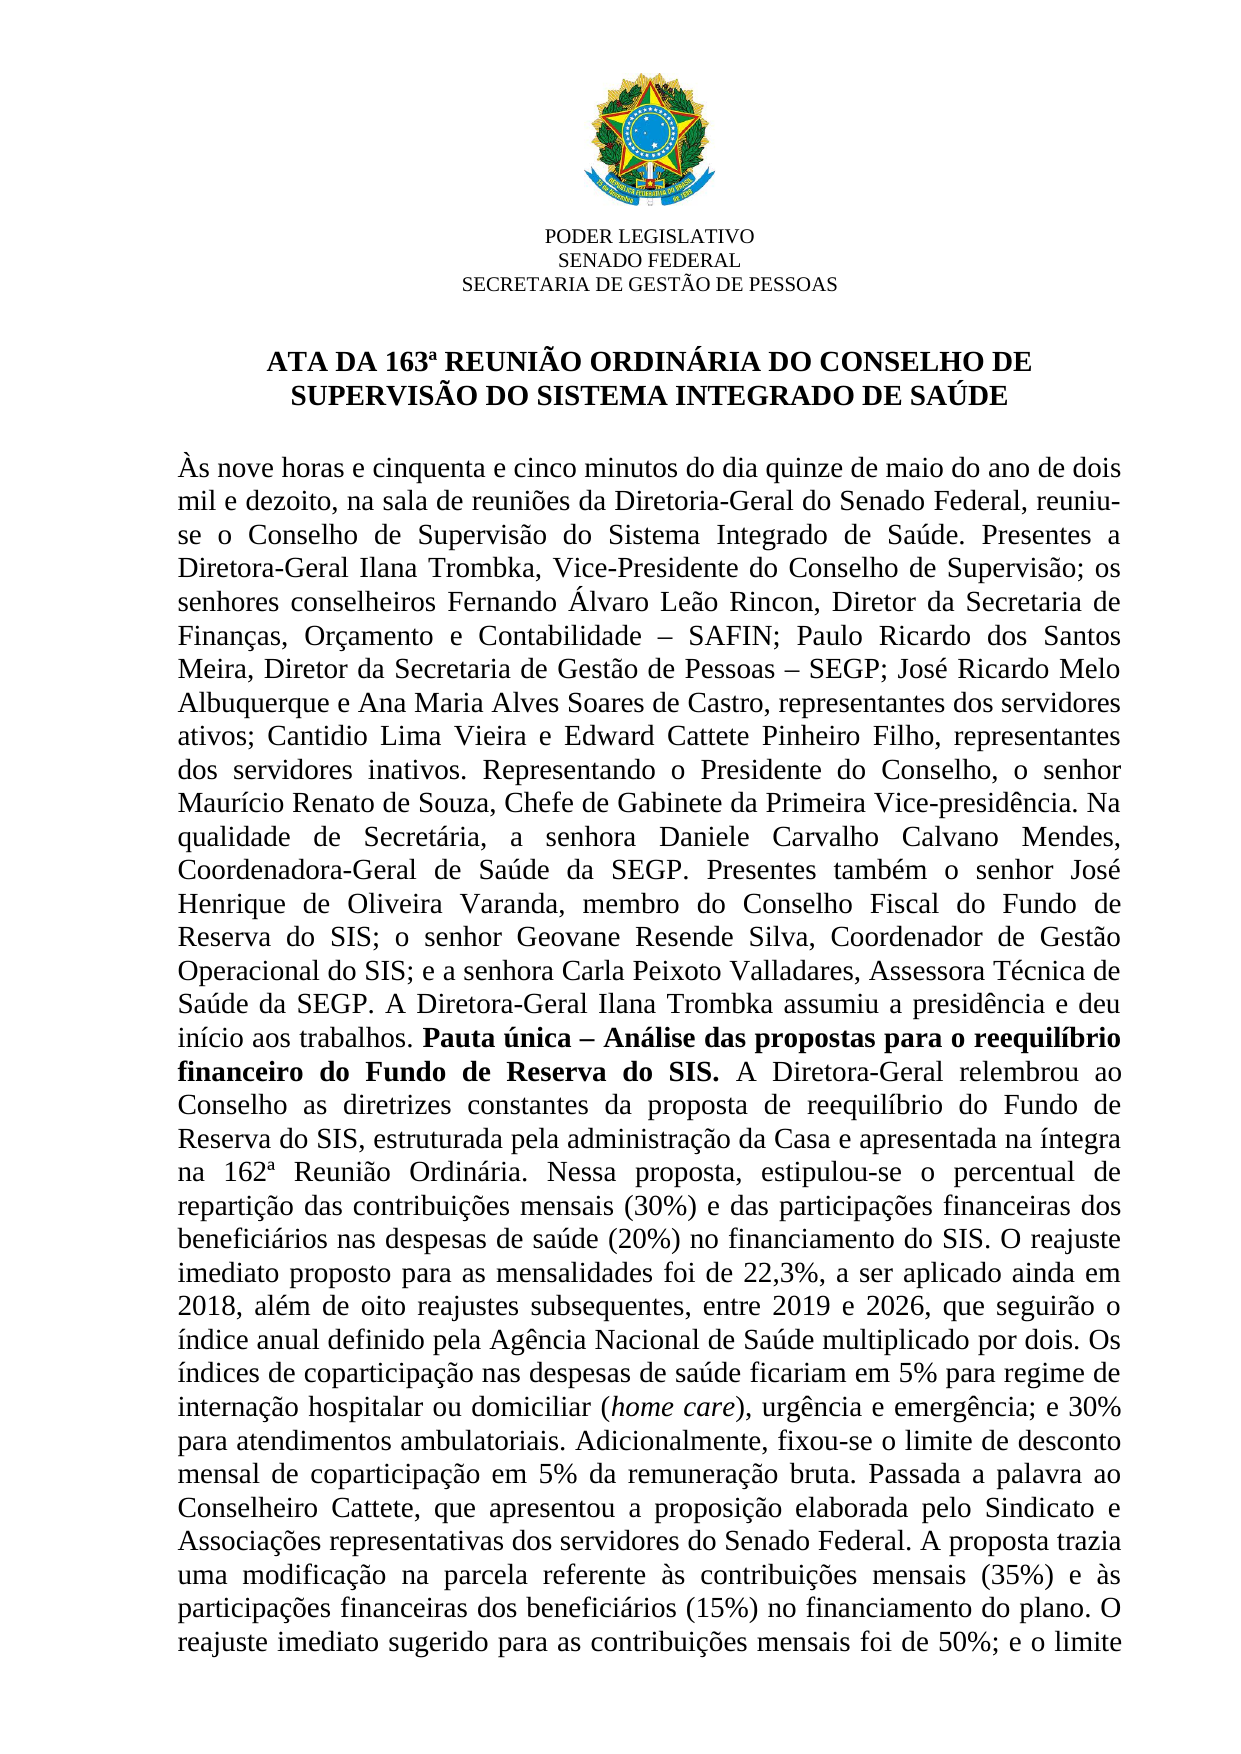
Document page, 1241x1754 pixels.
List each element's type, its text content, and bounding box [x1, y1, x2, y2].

text Às nove horas e cinquenta e cinco minutos do dia quinze de maio do ano de dois mil e dezoito, na sala de reuniões da Diretoria-Geral do Senado Federal, reuniu-se o Conselho de Supervisão do Sistema Integrado de Saúde. Presentes a Diretora-Geral Ilana Trombka, Vice-Presidente do Conselho de Supervisão; os senhores conselheiros Fernando Álvaro Leão Rincon, Diretor da Secretaria de Finanças, Orçamento e Contabilidade – SAFIN; Paulo Ricardo dos Santos Meira, Diretor da Secretaria de Gestão de Pessoas – SEGP; José Ricardo Melo Albuquerque e Ana Maria Alves Soares de Castro, representantes dos servidores ativos; Cantidio Lima Vieira e Edward Cattete Pinheiro Filho, representantes dos servidores inativos. Representando o Presidente do Conselho, o senhor Maurício Renato de Souza, Chefe de Gabinete da Primeira Vice-presidência. Na qualidade de Secretária, a senhora Daniele Carvalho Calvano Mendes, Coordenadora-Geral de Saúde da SEGP. Presentes também o senhor José Henrique de Oliveira Varanda, membro do Conselho Fiscal do Fundo de Reserva do SIS; o senhor Geovane Resende Silva, Coordenador de Gestão Operacional do SIS; e a senhora Carla Peixoto Valladares, Assessora Técnica de Saúde da SEGP. A Diretora-Geral Ilana Trombka assumiu a presidência e deu início aos trabalhos. Pauta única – Análise das propostas para o reequilíbrio financeiro do Fundo de Reserva do SIS. A Diretora-Geral relembrou ao Conselho as diretrizes constantes da proposta de reequilíbrio do Fundo de Reserva do SIS, estruturada pela administração da Casa e apresentada na íntegra na 162ª Reunião Ordinária. Nessa proposta, estipulou-se o percentual de repartição das contribuições mensais (30%) e das participações financeiras dos beneficiários nas despesas de saúde (20%) no financiamento do SIS. O reajuste imediato proposto para as mensalidades foi de 22,3%, a ser aplicado ainda em 2018, além de oito reajustes subsequentes, entre 2019 e 2026, que seguirão o índice anual definido pela Agência Nacional de Saúde multiplicado por dois. Os índices de coparticipação nas despesas de saúde ficariam em 5% para regime de internação hospitalar ou domiciliar (home care), urgência e emergência; e 30% para atendimentos ambulatoriais. Adicionalmente, fixou-se o limite de desconto mensal de coparticipação em 5% da remuneração bruta. Passada a palavra ao Conselheiro Cattete, que apresentou a proposição elaborada pelo Sindicato e Associações representativas dos servidores do Senado Federal. A proposta trazia uma modificação na parcela referente às contribuições mensais (35%) e às participações financeiras dos beneficiários (15%) no financiamento do plano. O reajuste imediato sugerido para as contribuições mensais foi de 50%; e o limite [177, 450, 1122, 1657]
